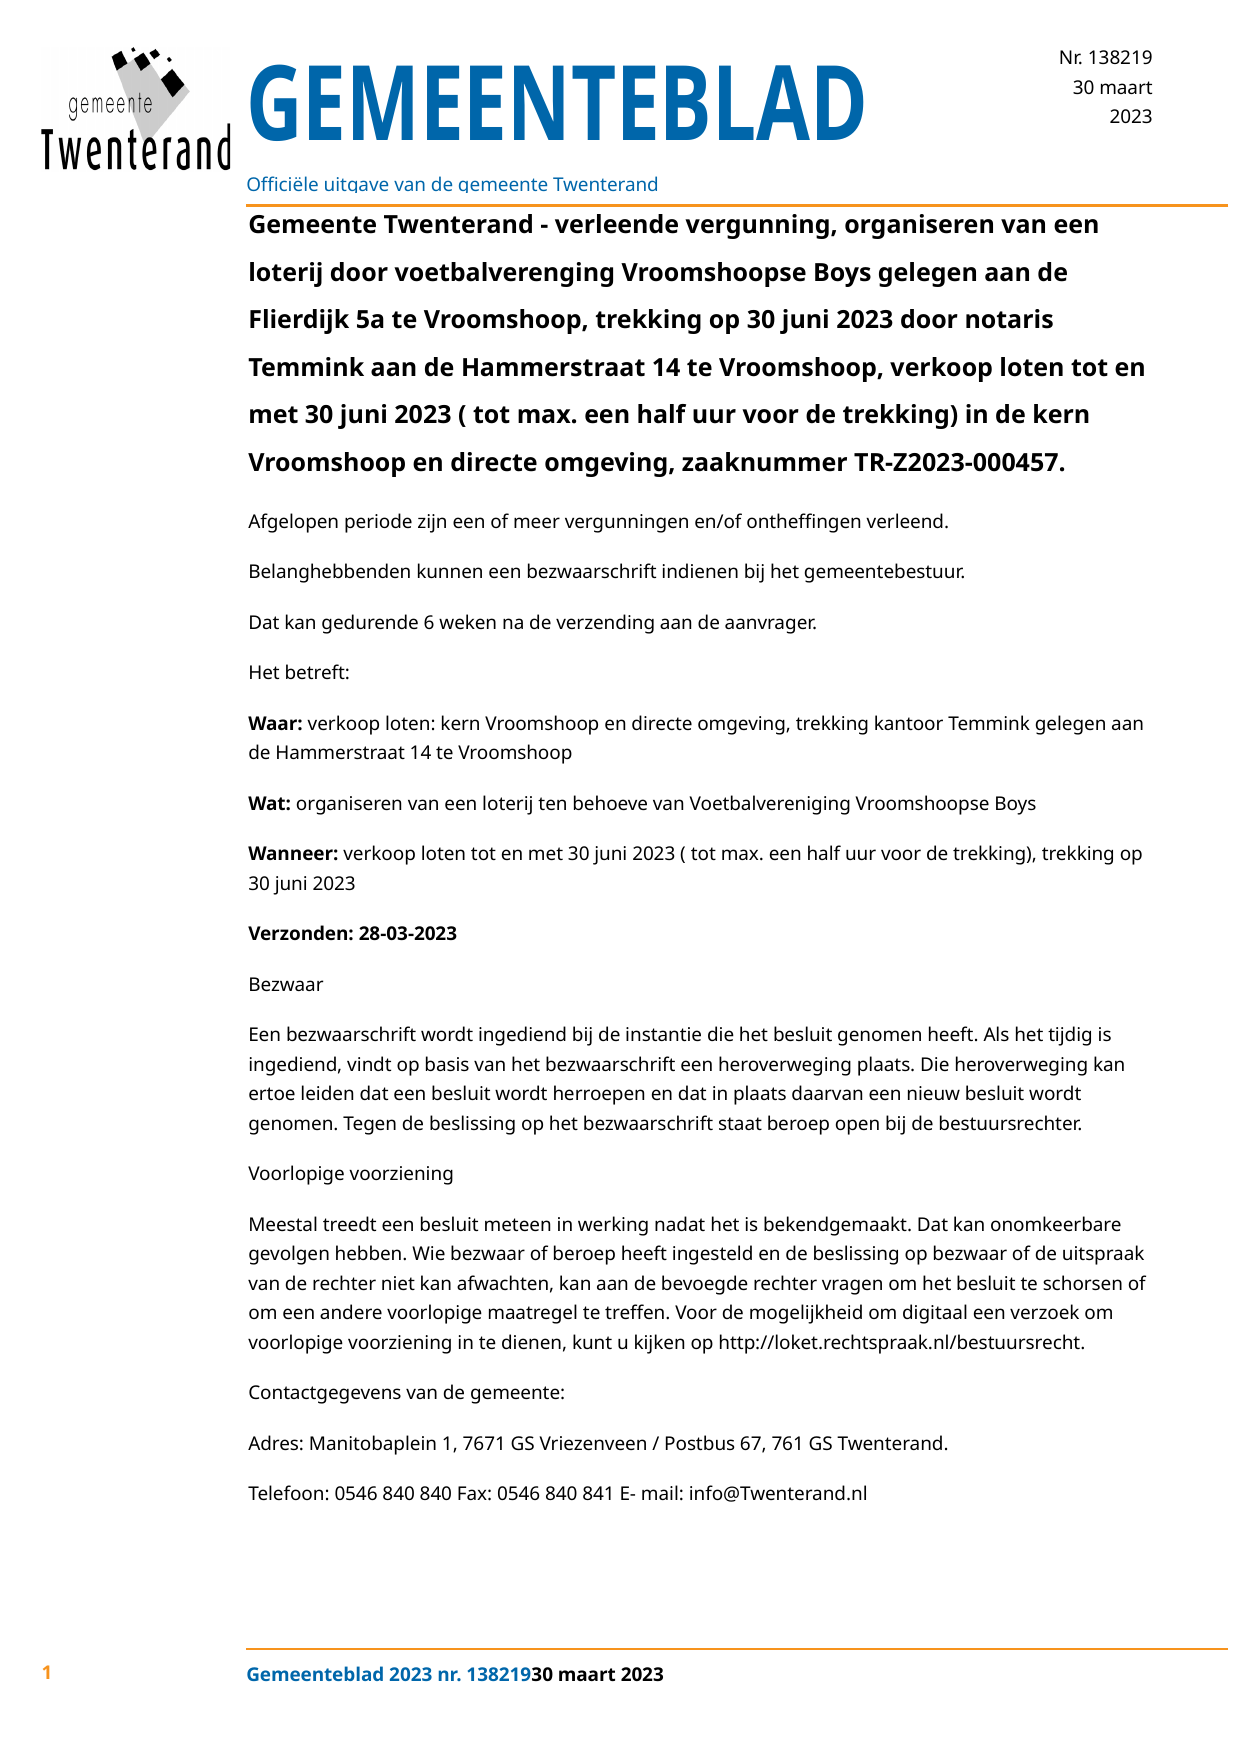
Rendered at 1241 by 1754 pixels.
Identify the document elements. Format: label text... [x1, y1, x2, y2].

text Belanghebbenden kunnen een bezwaarschrift indienen bij het gemeentebestuur. [248, 559, 1152, 584]
text Waar: verkoop loten: kern Vroomshoop en directe omgeving, trekking kantoor Temmink gelegen aan de Hammerstraat 14 te Vroomshoop [248, 710, 1152, 765]
text Het betreft: [248, 659, 1152, 685]
text Bezwaar [248, 971, 1152, 997]
text Meestal treedt een besluit meteen in werking nadat het is bekendgemaakt. Dat kan onomkeerbare gevolgen hebben. Wie bezwaar of beroep heeft ingesteld en de beslissing op bezwaar of de uitspraak van de rechter niet kan afwachten, kan aan de bevoegde rechter vragen om het besluit te schorsen of om een andere voorlopige maatregel te treffen. Voor de mogelijkheid om digitaal een verzoek om voorlopige voorziening in te dienen, kunt u kijken op http://loket.rechtspraak.nl/bestuursrecht. [248, 1211, 1152, 1355]
text Afgelopen periode zijn een of meer vergunningen en/of ontheffingen verleend. [248, 508, 1152, 534]
text Telefoon: 0546 840 840 Fax: 0546 840 841 E- mail: info@Twenterand.nl [248, 1480, 1152, 1506]
text Verzonden: 28-03-2023 [248, 920, 1152, 946]
text Dat kan gedurende 6 weken na de verzending aan de aanvrager. [248, 609, 1152, 635]
picture [41, 47, 231, 172]
text Wanneer: verkoop loten tot en met 30 juni 2023 ( tot max. een half uur voor de trekking), trekking op 30 juni 2023 [248, 840, 1152, 896]
text Voorlopige voorziening [248, 1160, 1152, 1186]
text Adres: Manitobaplein 1, 7671 GS Vriezenveen / Postbus 67, 761 GS Twenterand. [248, 1430, 1152, 1456]
text Contactgegevens van de gemeente: [248, 1379, 1152, 1405]
text Gemeente Twenterand - verleende vergunning, organiseren van een loterij door voetbalverenging Vroomshoopse Boys gelegen aan de Flierdijk 5a te Vroomshoop, trekking op 30 juni 2023 door notaris Temmink aan de Hammerstraat 14 te Vroomshoop, verkoop loten tot en met 30 juni 2023 ( tot max. een half uur voor de trekking) in de kern Vroomshoop en directe omgeving, zaaknummer TR-Z2023-000457. [248, 207, 1152, 479]
text Een bezwaarschrift wordt ingediend bij de instantie die het besluit genomen heeft. Als het tijdig is ingediend, vindt op basis van het bezwaarschrift een heroverweging plaats. Die heroverweging kan ertoe leiden dat een besluit wordt herroepen en dat in plaats daarvan een nieuw besluit wordt genomen. Tegen de beslissing op het bezwaarschrift staat beroep open bij de bestuursrechter. [248, 1021, 1152, 1136]
text Wat: organiseren van een loterij ten behoeve van Voetbalvereniging Vroomshoopse Boys [248, 790, 1152, 816]
